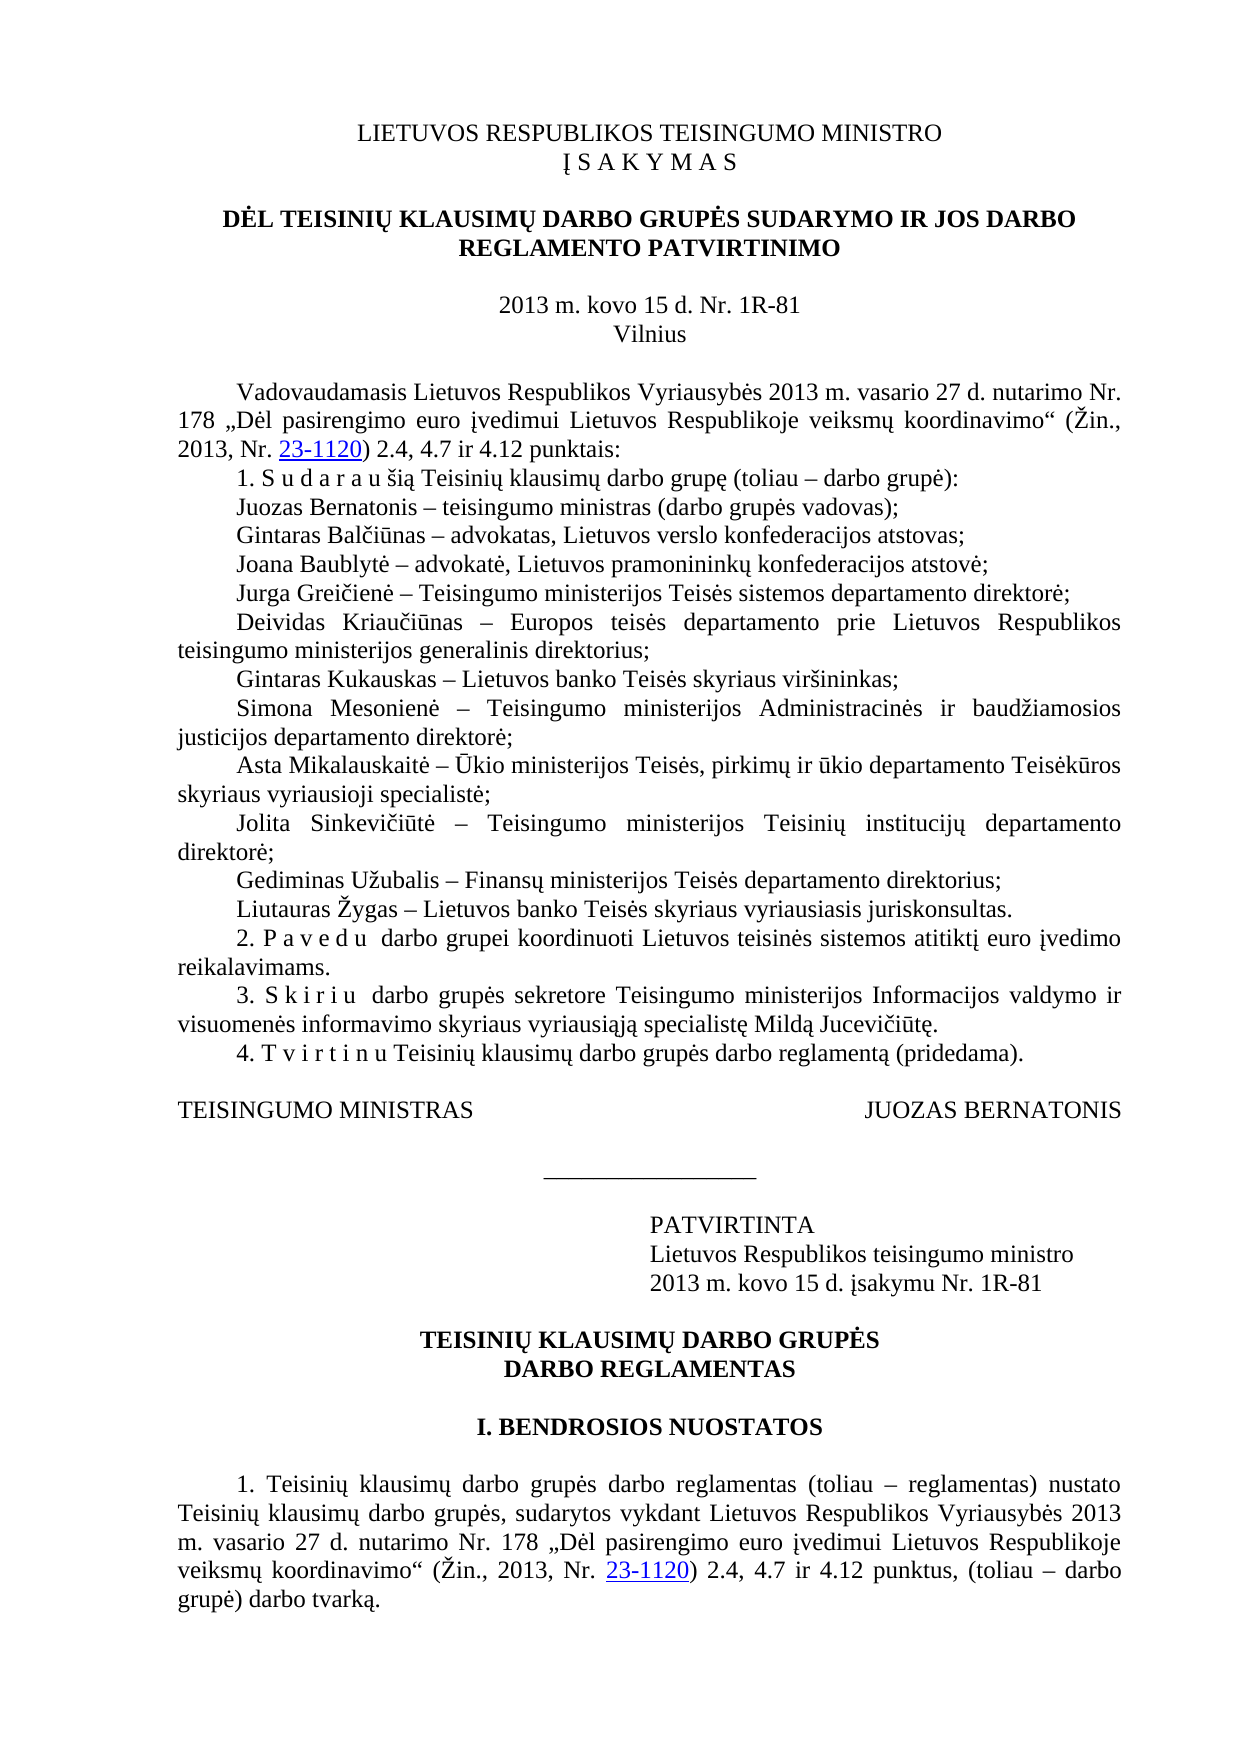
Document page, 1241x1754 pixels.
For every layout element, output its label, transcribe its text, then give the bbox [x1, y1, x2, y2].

text 2013 m. kovo 15 d. Nr. 1R-81 [177, 291, 1122, 319]
text Vilnius [177, 319, 1122, 348]
text 3. Skiriu darbo grupės sekretore Teisingumo ministerijos Informacijos valdymo ir visuomenės informavimo skyriaus vyriausiąją specialistę Mildą Jucevičiūtę. [177, 981, 1122, 1038]
text Asta Mikalauskaitė – Ūkio ministerijos Teisės, pirkimų ir ūkio departamento Teisėkūros skyriaus vyriausioji specialistė; [177, 751, 1122, 808]
text Lietuvos Respublikos teisingumo ministro 2013 m. kovo 15 d. įsakymu Nr. 1R-81 [649, 1239, 1122, 1297]
text Joana Baublytė – advokatė, Lietuvos pramonininkų konfederacijos atstovė; [177, 549, 1122, 578]
text Vadovaudamasis Lietuvos Respublikos Vyriausybės 2013 m. vasario 27 d. nutarimo Nr. 178 „Dėl pasirengimo euro įvedimui Lietuvos Respublikoje veiksmų koordinavimo“ (Žin., 2013, Nr. 23-1120) 2.4, 4.7 ir 4.12 punktais: [177, 377, 1122, 463]
text Jolita Sinkevičiūtė – Teisingumo ministerijos Teisinių institucijų departamento direktorė; [177, 808, 1122, 866]
text 2. Pavedu darbo grupei koordinuoti Lietuvos teisinės sistemos atitiktį euro įvedimo reikalavimams. [177, 923, 1122, 981]
text Gintaras Kukauskas – Lietuvos banko Teisės skyriaus viršininkas; [177, 664, 1122, 693]
text Jurga Greičienė – Teisingumo ministerijos Teisės sistemos departamento direktorė; [177, 578, 1122, 607]
text Liutauras Žygas – Lietuvos banko Teisės skyriaus vyriausiasis juriskonsultas. [177, 894, 1122, 923]
text PATVIRTINTA [649, 1211, 1122, 1239]
text 4. T v i r t i n u Teisinių klausimų darbo grupės darbo reglamentą (pridedama). [177, 1038, 1122, 1067]
text dėl teisinių klausimų darbo grupės sudarymo ir jos darbo reglamento patvirtinimo [177, 204, 1122, 262]
text Juozas Bernatonis – teisingumo ministras (darbo grupės vadovas); [177, 492, 1122, 521]
text Gediminas Užubalis – Finansų ministerijos Teisės departamento direktorius; [177, 866, 1122, 894]
text Simona Mesonienė – Teisingumo ministerijos Administracinės ir baudžiamosios justicijos departamento direktorė; [177, 693, 1122, 751]
text teisinių klausimų darbo grupės [177, 1326, 1122, 1354]
text LIETUVOS RESPUBLIKOS TEISINGUMO MINISTRO [177, 118, 1122, 147]
text 1. S u d a r a u šią Teisinių klausimų darbo grupę (toliau – darbo grupė): [177, 463, 1122, 492]
text DARBO REGLAMENTAS [177, 1354, 1122, 1383]
text Teisingumo ministras Juozas Bernatonis [177, 1096, 1122, 1124]
text Gintaras Balčiūnas – advokatas, Lietuvos verslo konfederacijos atstovas; [177, 521, 1122, 549]
text I. BENDROSIOS NUOSTATOS [177, 1412, 1122, 1441]
text Į S A K Y M A S [177, 147, 1122, 176]
text 1. Teisinių klausimų darbo grupės darbo reglamentas (toliau – reglamentas) nustato Teisinių klausimų darbo grupės, sudarytos vykdant Lietuvos Respublikos Vyriausybės 2013 m. vasario 27 d. nutarimo Nr. 178 „Dėl pasirengimo euro įvedimui Lietuvos Respublikoje veiksmų koordinavimo“ (Žin., 2013, Nr. 23-1120) 2.4, 4.7 ir 4.12 punktus, (toliau – darbo grupė) darbo tvarką. [177, 1469, 1122, 1613]
text _________________ [177, 1153, 1122, 1182]
text Deividas Kriaučiūnas – Europos teisės departamento prie Lietuvos Respublikos teisingumo ministerijos generalinis direktorius; [177, 607, 1122, 664]
